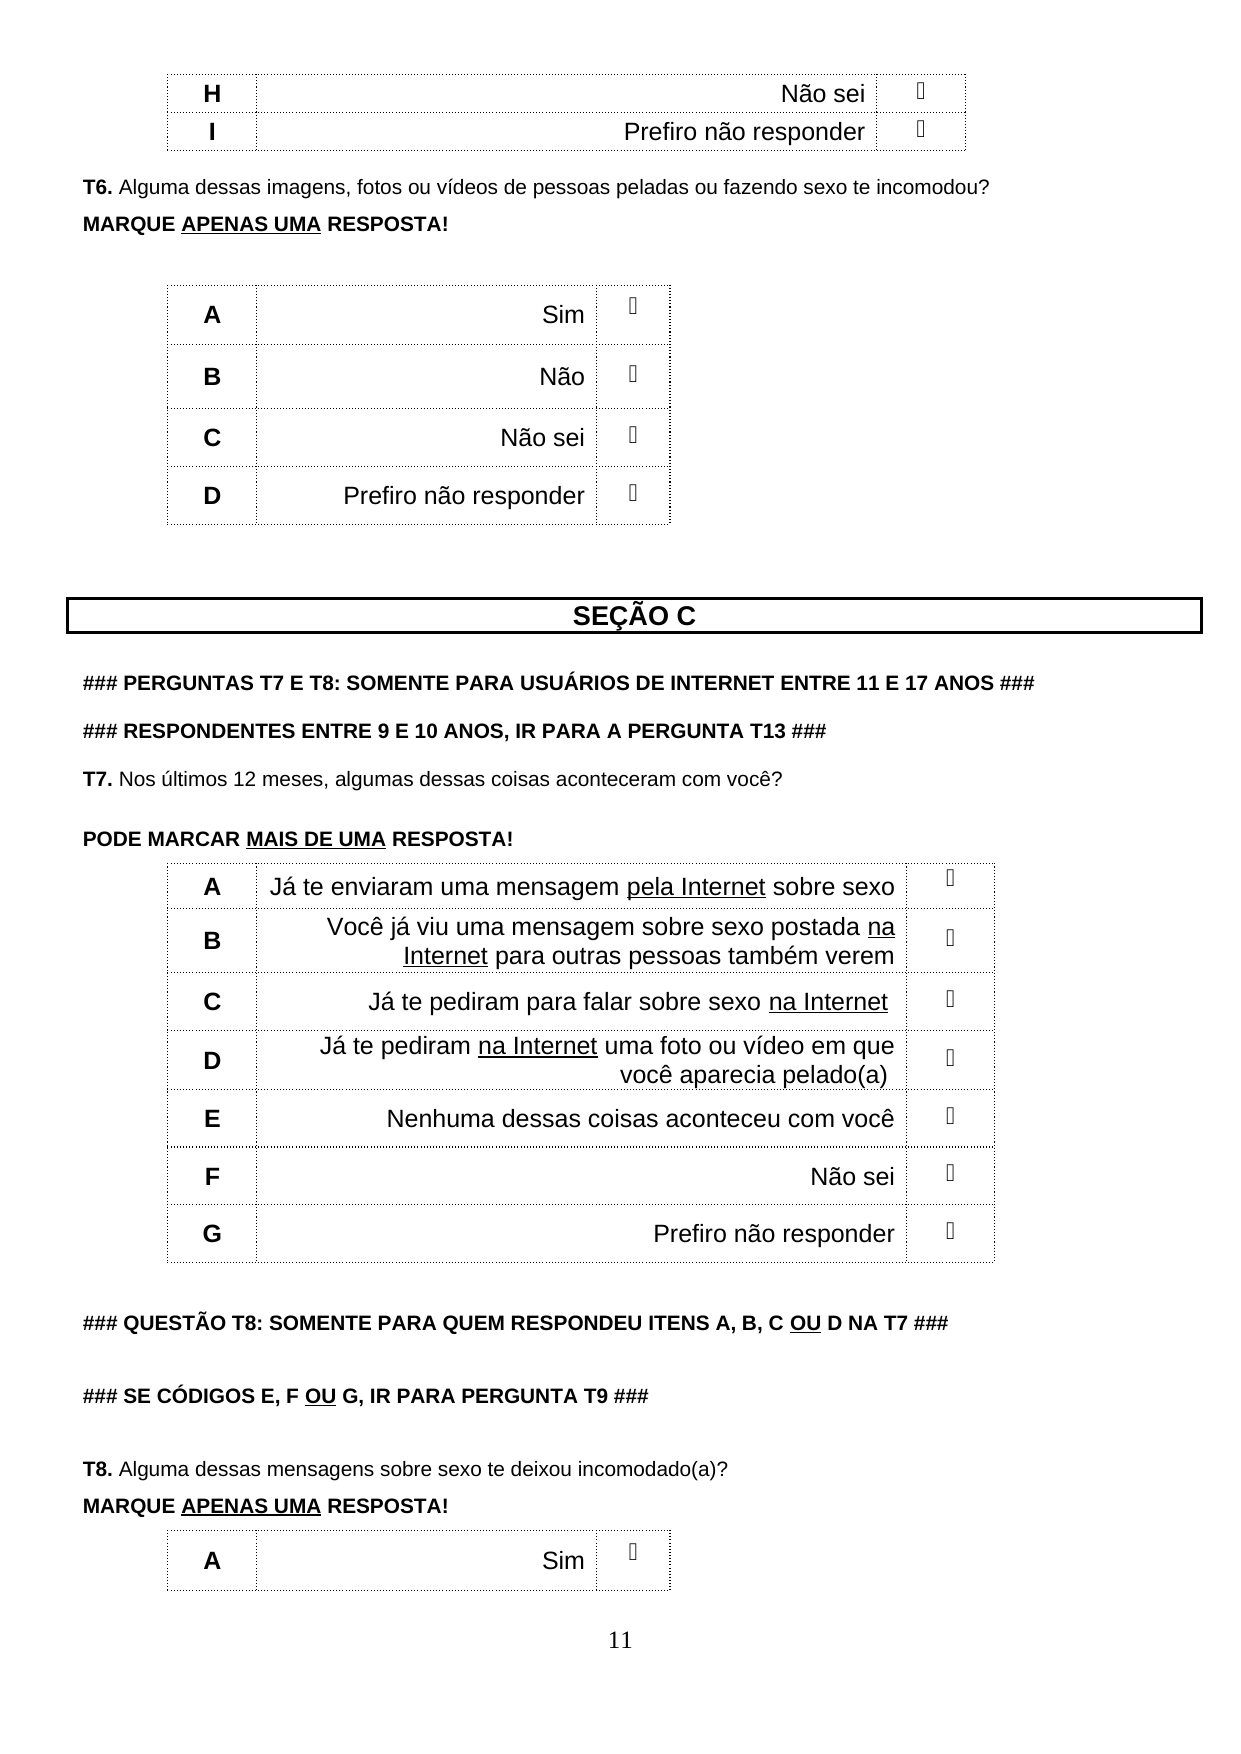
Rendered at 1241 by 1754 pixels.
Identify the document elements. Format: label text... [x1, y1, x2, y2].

table_cell  [906, 972, 995, 1030]
table_cell  [596, 408, 670, 466]
text T6. Alguma dessas imagens, fotos ou vídeos de pessoas peladas ou fazendo sexo te incomodou? [83, 175, 1157, 199]
table_cell Você já viu uma mensagem sobre sexo postada na Internet para outras pessoas também verem [256, 908, 906, 972]
table_cell  [877, 112, 965, 150]
table_header  [596, 1530, 670, 1590]
table_cell G [168, 1204, 256, 1262]
table_header  [906, 863, 995, 908]
table_cell Não sei [256, 1146, 906, 1204]
text T7. Nos últimos 12 meses, algumas dessas coisas aconteceram com você? [83, 766, 1157, 790]
table_cell Prefiro não responder [256, 1204, 906, 1262]
text ### QUESTÃO T8: SOMENTE PARA QUEM RESPONDEU ITENS A, B, C OU D NA T7 ### [83, 1311, 1157, 1335]
table_header A [168, 863, 256, 908]
table_header A [168, 285, 256, 344]
text ### PERGUNTAS T7 E T8: SOMENTE PARA USUÁRIOS DE INTERNET ENTRE 11 E 17 ANOS ### [83, 671, 1157, 694]
table_cell B [168, 908, 256, 972]
text PODE MARCAR MAIS DE UMA RESPOSTA! [83, 827, 1157, 851]
table_cell  [906, 908, 995, 972]
table_cell Nenhuma dessas coisas aconteceu com você [256, 1089, 906, 1146]
table_cell I [168, 112, 256, 150]
table_cell  [906, 1089, 995, 1146]
table_cell B [168, 344, 256, 408]
table_cell E [168, 1089, 256, 1146]
table_header A [168, 1530, 256, 1590]
table_header Já te enviaram uma mensagem pela Internet sobre sexo [256, 863, 906, 908]
table_cell C [168, 408, 256, 466]
text ### RESPONDENTES ENTRE 9 E 10 ANOS, IR PARA A PERGUNTA T13 ### [83, 718, 1157, 742]
table_cell Já te pediram para falar sobre sexo na Internet [256, 972, 906, 1030]
table_cell  [906, 1030, 995, 1089]
table_cell  [596, 344, 670, 408]
table_cell  [596, 466, 670, 524]
table_header SEÇÃO C [69, 600, 79, 631]
table_header [670, 1530, 1024, 1590]
table_cell Prefiro não responder [256, 466, 596, 524]
table_cell H [168, 74, 256, 112]
table_header Sim [256, 1530, 596, 1590]
text MARQUE APENAS UMA RESPOSTA! [83, 212, 1157, 236]
table_cell Não sei [256, 74, 877, 112]
table_cell F [168, 1146, 256, 1204]
text ### SE CÓDIGOS E, F OU G, IR PARA PERGUNTA T9 ### [83, 1384, 1157, 1408]
table_cell Prefiro não responder [256, 112, 877, 150]
table_header SEÇÃO C [1190, 600, 1200, 631]
table_cell Não [256, 344, 596, 408]
table_header Sim [256, 285, 596, 344]
table_cell D [168, 1030, 256, 1089]
table_cell  [877, 74, 965, 112]
table_cell D [168, 466, 256, 524]
table_cell C [168, 972, 256, 1030]
text MARQUE APENAS UMA RESPOSTA! [83, 1493, 1157, 1517]
table_cell Não sei [256, 408, 596, 466]
text T8. Alguma dessas mensagens sobre sexo te deixou incomodado(a)? [83, 1457, 1157, 1481]
table_cell  [906, 1146, 995, 1204]
table_header  [596, 285, 670, 344]
table_cell  [906, 1204, 995, 1262]
table_cell Já te pediram na Internet uma foto ou vídeo em que você aparecia pelado(a) [256, 1030, 906, 1089]
